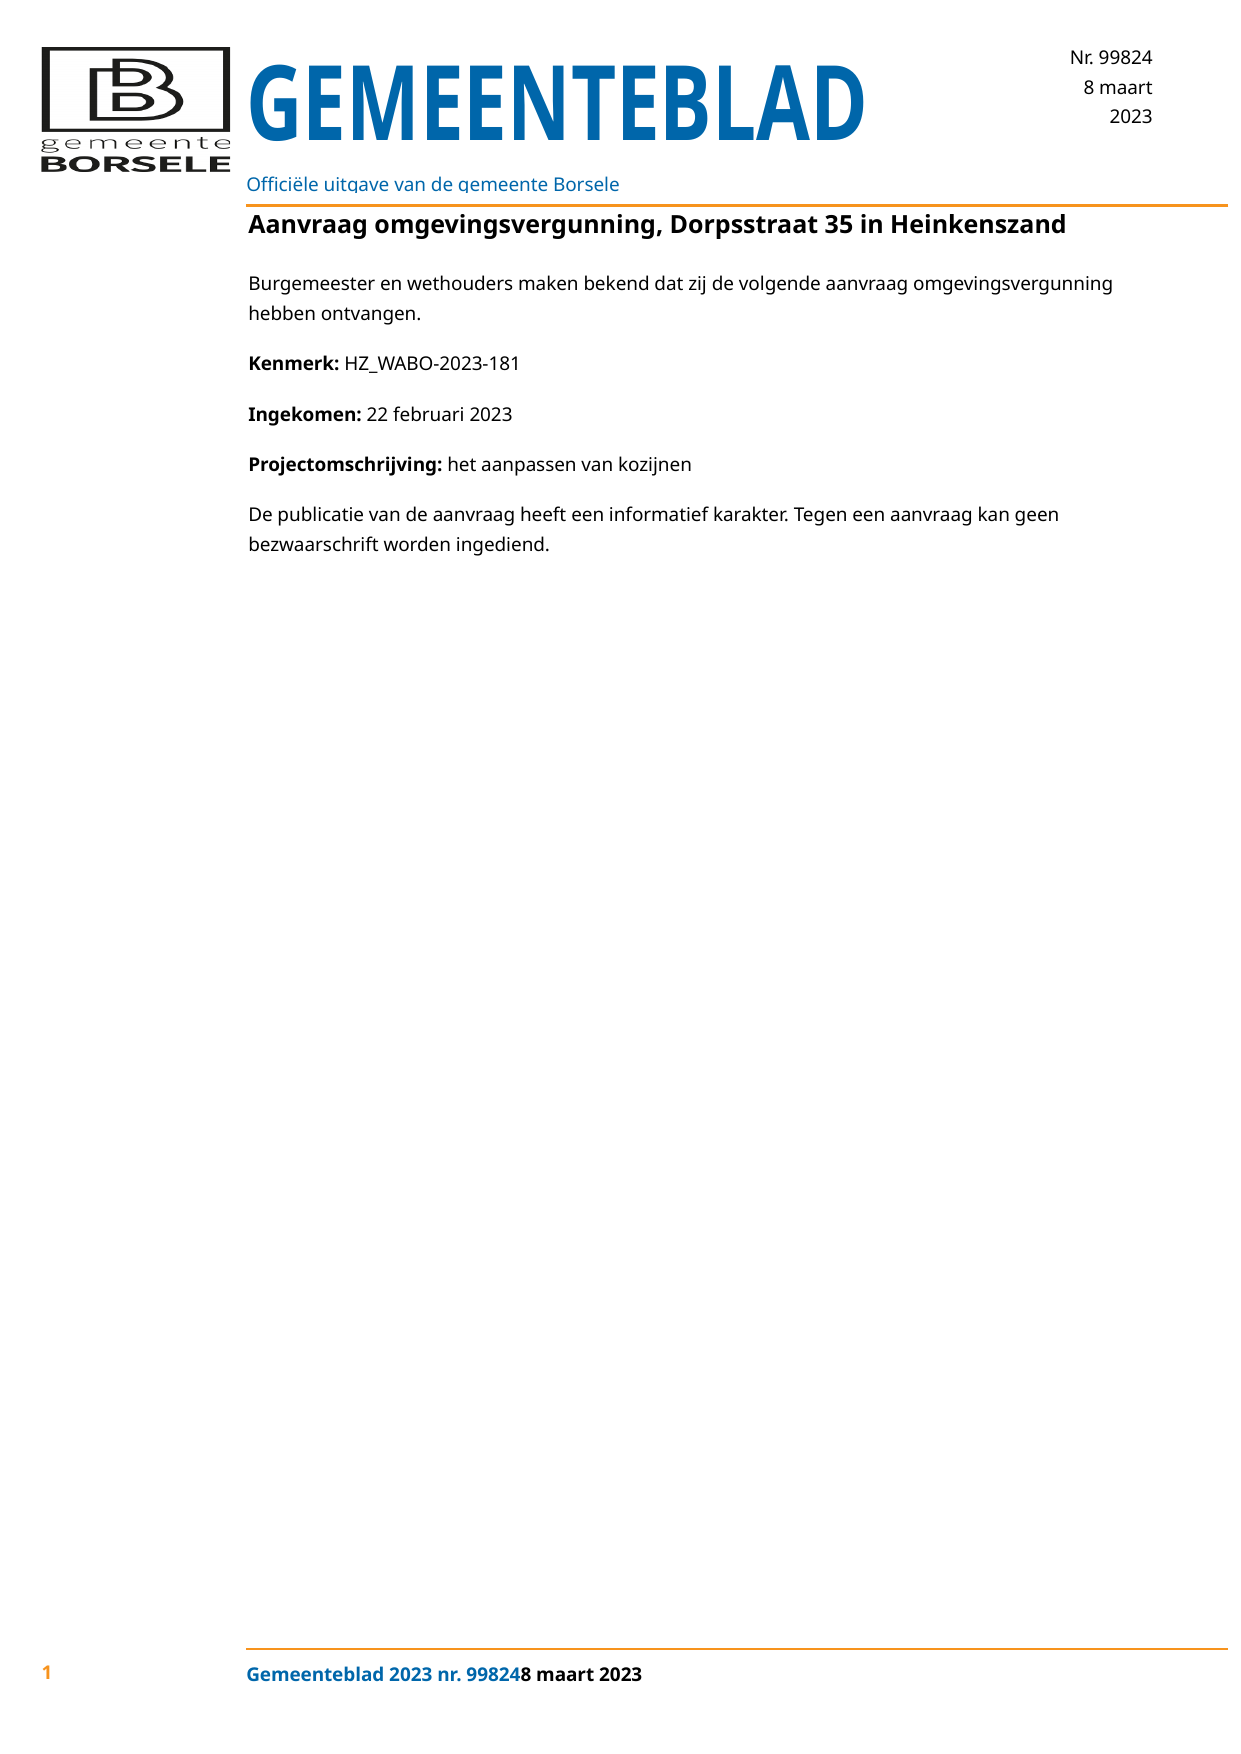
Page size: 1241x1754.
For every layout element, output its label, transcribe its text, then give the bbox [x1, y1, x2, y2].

text Ingekomen: 22 februari 2023 [248, 401, 1152, 426]
picture [41, 47, 231, 172]
text De publicatie van de aanvraag heeft een informatief karakter. Tegen een aanvraag kan geen bezwaarschrift worden ingediend. [248, 502, 1152, 557]
text Projectomschrijving: het aanpassen van kozijnen [248, 451, 1152, 477]
text Burgemeester en wethouders maken bekend dat zij de volgende aanvraag omgevingsvergunning hebben ontvangen. [248, 270, 1152, 326]
text Aanvraag omgevingsvergunning, Dorpsstraat 35 in Heinkenszand [248, 207, 1152, 241]
text Kenmerk: HZ_WABO-2023-181 [248, 350, 1152, 376]
